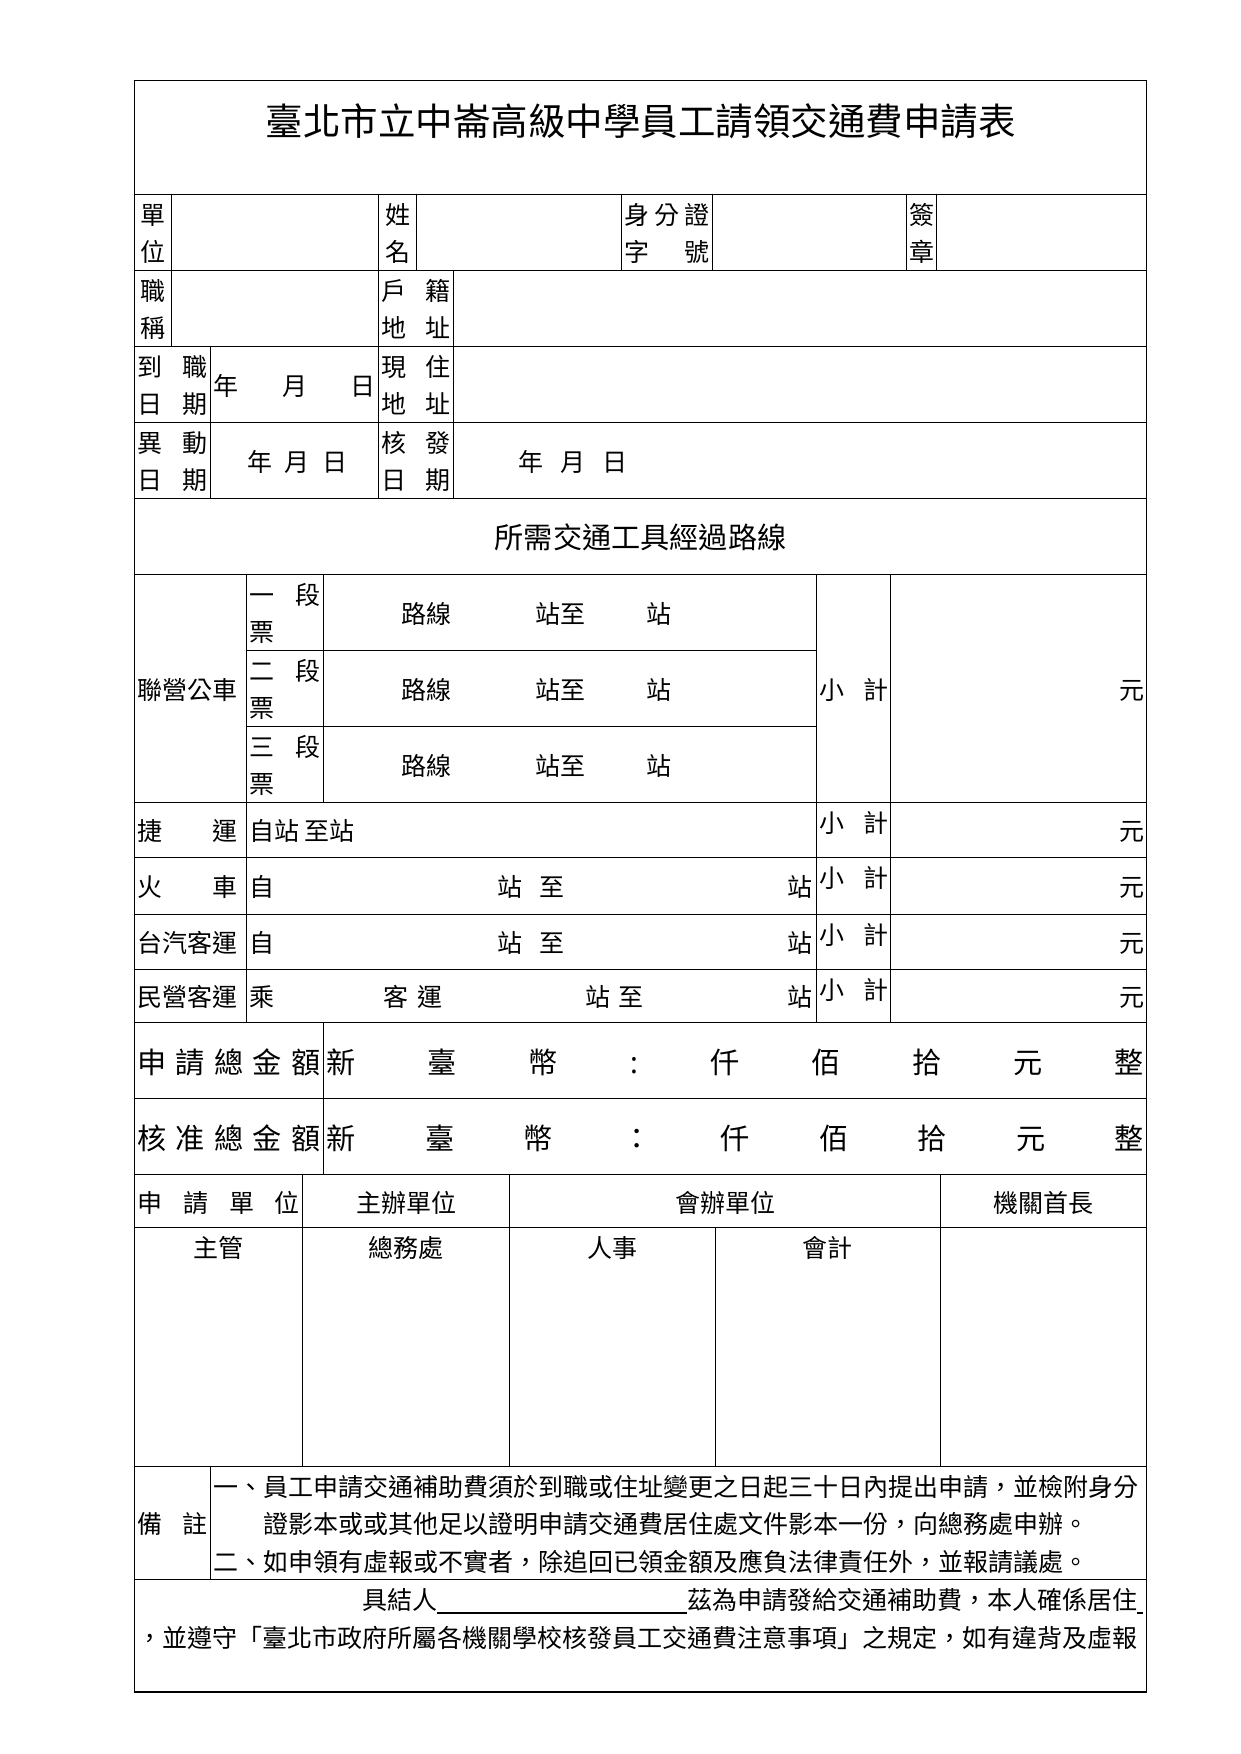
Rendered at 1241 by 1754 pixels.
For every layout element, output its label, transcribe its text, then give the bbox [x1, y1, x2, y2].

table_cell 一、員工申請交通補助費須於到職或住址變更之日起三十日內提出申請，並檢附身分證影本或或其他足以證明申請交通費居住處文件影本一份，向總務處申辦。 二、如申領有虛報或不實者，除追回已領金額及應負法律責任外，並報請議處。 [211, 1467, 1146, 1579]
table_cell 主辦單位 [303, 1175, 509, 1227]
table_cell 所需交通工具經過路線 [135, 499, 1146, 574]
table_cell 台汽客運 [135, 915, 246, 968]
table_cell 三段票 [247, 727, 323, 802]
table_cell 機關首長 [941, 1175, 1146, 1227]
table_cell 簽章 [907, 195, 936, 269]
table_cell 申請單位 [135, 1175, 302, 1227]
table_cell [937, 195, 1146, 269]
table_cell 會計 [716, 1228, 940, 1466]
table_cell 路線 站至 站 [324, 727, 816, 802]
table_cell 元 [891, 575, 1146, 802]
table_cell 路線 站至 站 [324, 575, 816, 650]
table_cell 姓名 [379, 195, 416, 269]
table_cell 年 月 日 [211, 423, 378, 498]
table_cell 到職日期 [135, 347, 210, 422]
table_cell 自 站至 站 [247, 915, 816, 968]
table_cell 元 [891, 803, 1146, 857]
table_cell 現住地址 [379, 347, 453, 422]
table_cell 二段票 [247, 651, 323, 726]
table_cell 單位 [135, 195, 171, 269]
table_cell 申請總金額 [135, 1023, 323, 1098]
table_cell 異動日期 [135, 423, 210, 498]
table_cell 小計 [817, 915, 890, 968]
table_cell 身分證 字 號 [622, 195, 712, 269]
table_cell [454, 271, 1146, 346]
table_cell 一段票 [247, 575, 323, 650]
table_cell 具結人 茲為申請發給交通補助費，本人確係居住 ，並遵守「臺北市政府所屬各機關學校核發員工交通費注意事項」之規定，如有違背及虛報 [135, 1580, 1146, 1691]
table_cell 戶籍地址 [379, 271, 453, 346]
table_cell 乘 客運 站至 站 [247, 970, 816, 1022]
table_cell 火 車 [135, 858, 246, 913]
table_cell [941, 1228, 1146, 1466]
table_header 臺北市立中崙高級中學員工請領交通費申請表 [135, 81, 1146, 193]
table_cell 人事 [510, 1228, 715, 1466]
table_cell 新臺幣：仟佰拾元整 [324, 1099, 1146, 1174]
table_cell 元 [891, 858, 1146, 913]
table_cell [172, 195, 378, 269]
table_cell 總務處 [303, 1228, 509, 1466]
table_cell 元 [891, 970, 1146, 1022]
table_cell [454, 347, 1146, 422]
table_cell 年月日 [211, 347, 378, 422]
table_cell 民營客運 [135, 970, 246, 1022]
table_cell 小計 [817, 575, 890, 802]
table_cell 核准總金額 [135, 1099, 323, 1174]
table_cell 會辦單位 [510, 1175, 940, 1227]
table_cell 職稱 [135, 271, 171, 346]
table_cell [172, 271, 378, 346]
table_cell 主管 [135, 1228, 302, 1466]
table_cell 小計 [817, 970, 890, 1022]
table_cell 路線 站至 站 [324, 651, 816, 726]
table_cell 捷 運 [135, 803, 246, 857]
table_cell 小計 [817, 803, 890, 857]
table_cell 備註 [135, 1467, 210, 1579]
table_cell 聯營公車 [135, 575, 246, 802]
table_cell 核發日期 [379, 423, 453, 498]
table_cell 自 站至 站 [247, 858, 816, 913]
table_cell 年 月 日 [454, 423, 1146, 498]
table_cell 小計 [817, 858, 890, 913]
table_cell [417, 195, 621, 269]
table_cell 自站 至站 [247, 803, 816, 857]
table_cell [713, 195, 906, 269]
table_cell 新臺幣:仟佰拾元整 [324, 1023, 1146, 1098]
table_cell 元 [891, 915, 1146, 968]
